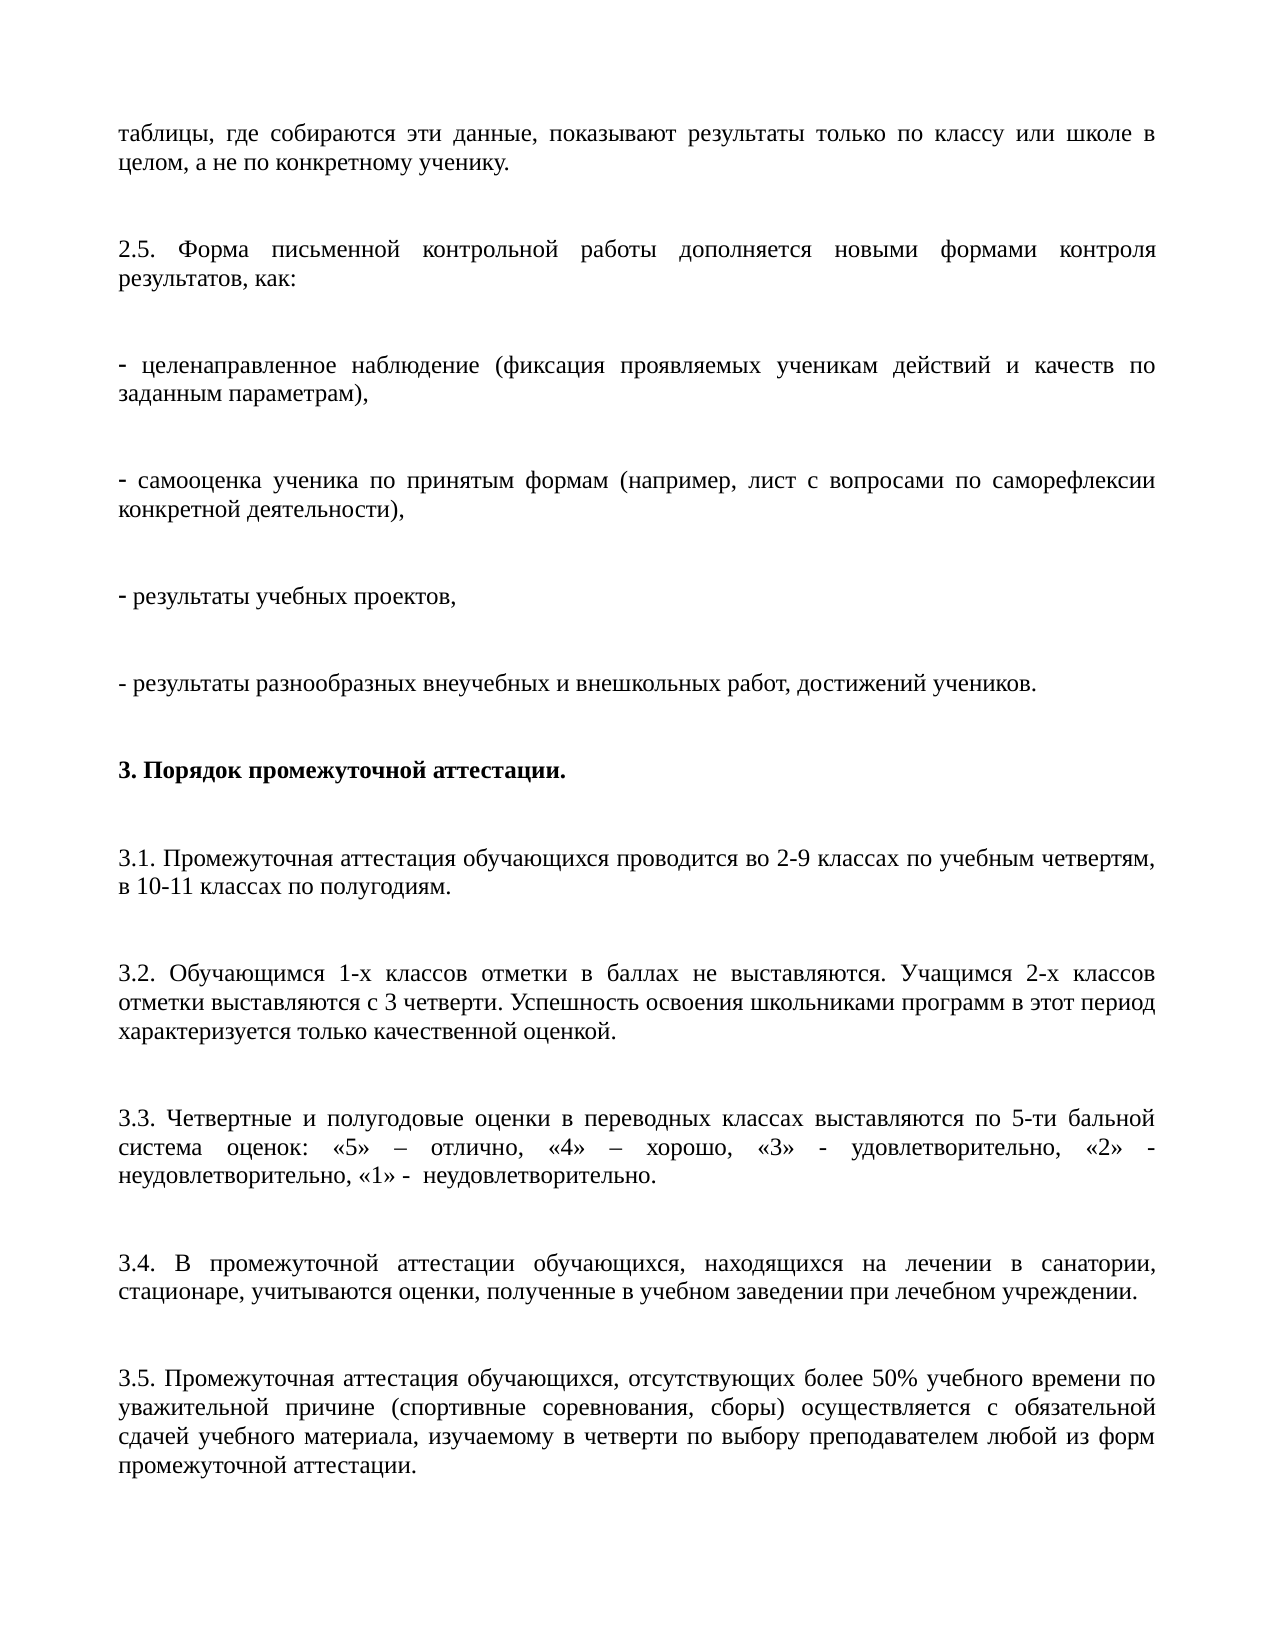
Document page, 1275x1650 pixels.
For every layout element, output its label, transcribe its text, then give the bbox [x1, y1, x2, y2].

text  результаты учебных проектов, [118, 581, 1157, 610]
text 3.1. Промежуточная аттестация обучающихся проводится во 2-9 классах по учебным четвертям, в 10-11 классах по полугодиям. [118, 843, 1157, 900]
text - результаты разнообразных внеучебных и внешкольных работ, достижений учеников. [118, 668, 1157, 697]
text 3. Порядок промежуточной аттестации. [118, 756, 1157, 784]
text  целенаправленное наблюдение (фиксация проявляемых ученикам действий и качеств по заданным параметрам), [118, 350, 1157, 407]
text 3.5. Промежуточная аттестация обучающихся, отсутствующих более 50% учебного времени по уважительной причине (спортивные соревнования, сборы) осуществляется с обязательной сдачей учебного материала, изучаемому в четверти по выбору преподавателем любой из форм промежуточной аттестации. [118, 1363, 1157, 1478]
text 3.3. Четвертные и полугодовые оценки в переводных классах выставляются по 5-ти бальной система оценок: «5» – отлично, «4» – хорошо, «3» - удовлетворительно, «2» - неудовлетворительно, «1» - неудовлетворительно. [118, 1103, 1157, 1189]
text 2.5. Форма письменной контрольной работы дополняется новыми формами контроля результатов, как: [118, 234, 1157, 291]
text  самооценка ученика по принятым формам (например, лист с вопросами по саморефлексии конкретной деятельности), [118, 466, 1157, 523]
text таблицы, где собираются эти данные, показывают результаты только по классу или школе в целом, а не по конкретному ученику. [118, 118, 1157, 176]
text 3.4. В промежуточной аттестации обучающихся, находящихся на лечении в санатории, стационаре, учитываются оценки, полученные в учебном заведении при лечебном учреждении. [118, 1248, 1157, 1305]
text 3.2. Обучающимся 1-х классов отметки в баллах не выставляются. Учащимся 2-х классов отметки выставляются с 3 четверти. Успешность освоения школьниками программ в этот период характеризуется только качественной оценкой. [118, 958, 1157, 1045]
